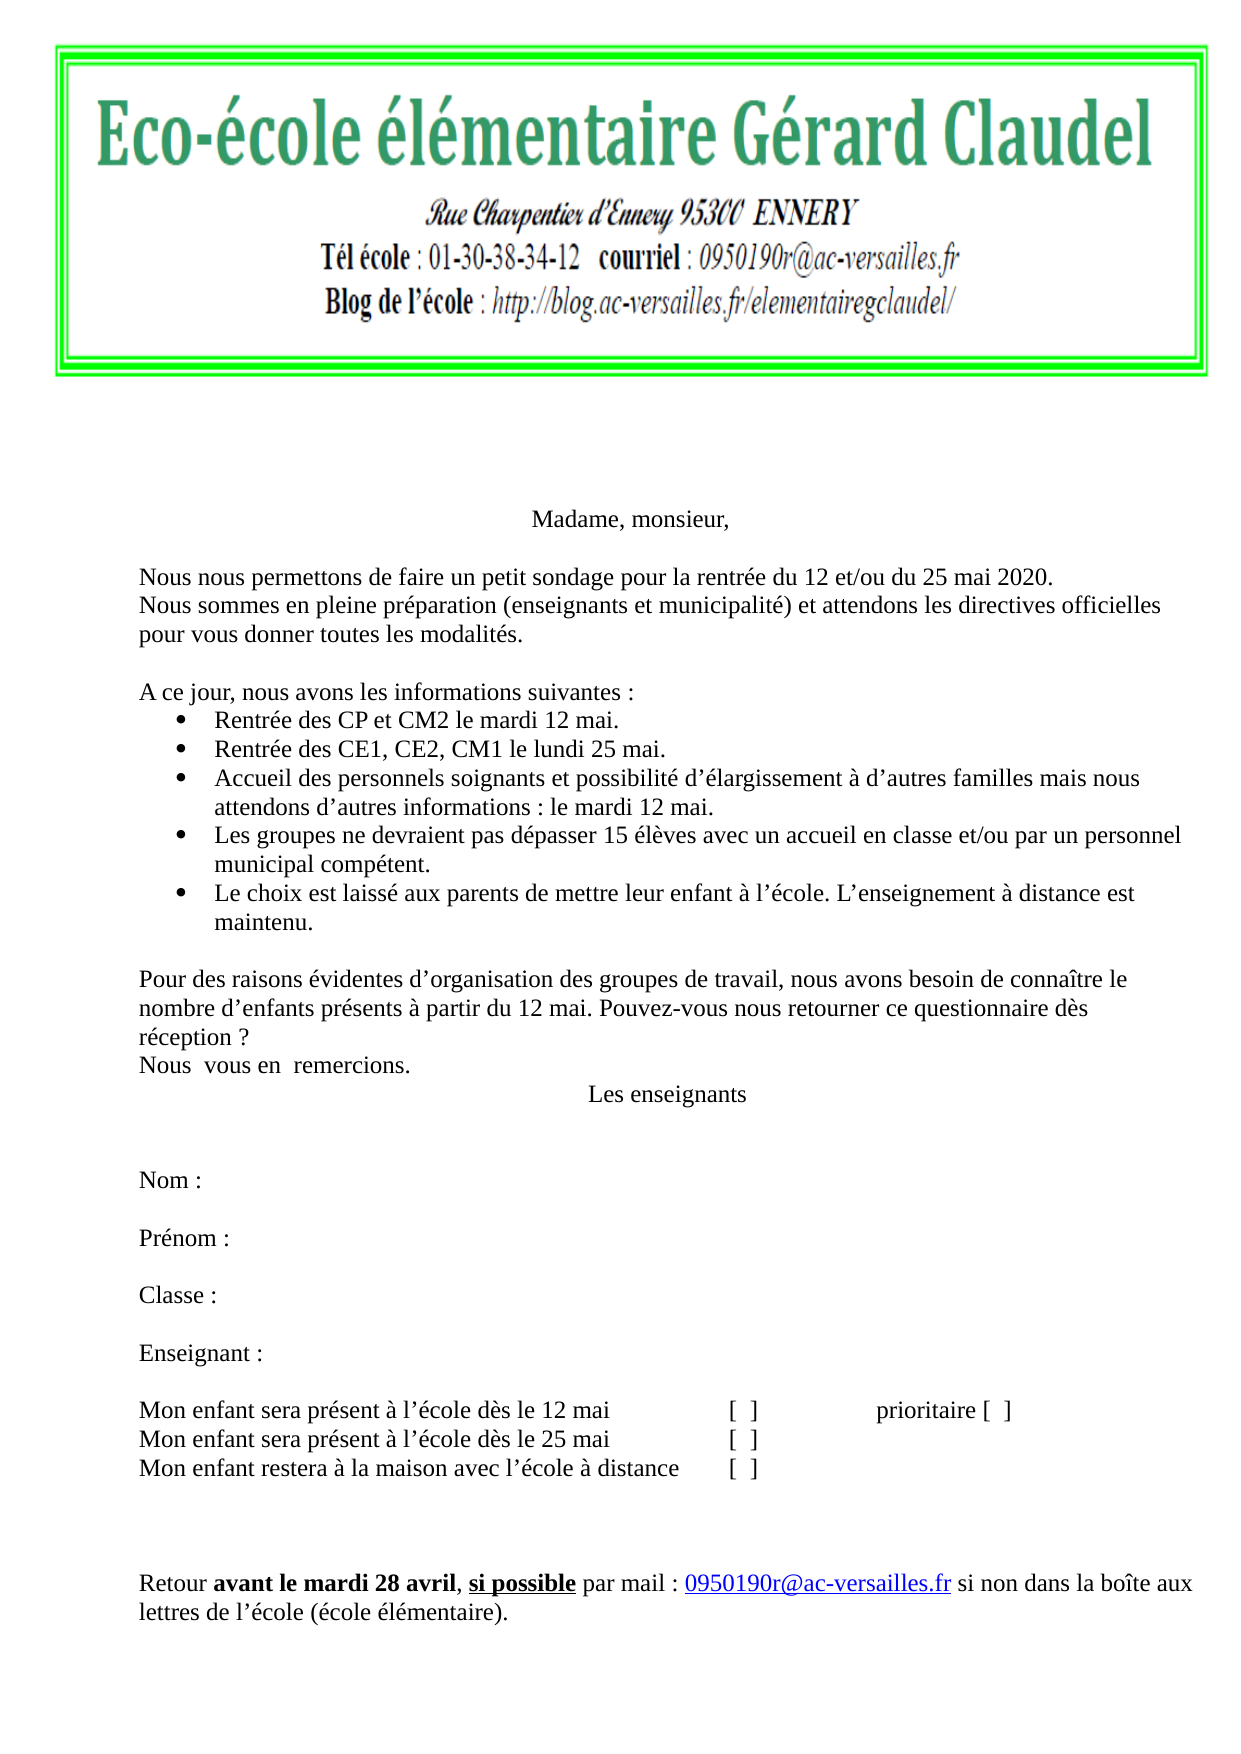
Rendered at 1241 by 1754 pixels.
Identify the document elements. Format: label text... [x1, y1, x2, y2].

text Nom : [139, 1166, 1196, 1194]
text Mon enfant sera présent à l’école dès le 12 mai [ ] prioritaire [ ] [139, 1396, 1196, 1424]
list Rentrée des CE1, CE2, CM1 le lundi 25 mai. [177, 734, 1196, 763]
text Prénom : [139, 1223, 1196, 1252]
list Le choix est laissé aux parents de mettre leur enfant à l’école. L’enseignement à distance est maintenu. [177, 878, 1196, 936]
text Classe : [139, 1281, 1196, 1309]
text Madame, monsieur, [65, 504, 1196, 533]
text Nous nous permettons de faire un petit sondage pour la rentrée du 12 et/ou du 25 mai 2020. [65, 562, 1196, 591]
list Rentrée des CP et CM2 le mardi 12 mai. [177, 706, 1196, 734]
list Les groupes ne devraient pas dépasser 15 élèves avec un accueil en classe et/ou par un personnel municipal compétent. [177, 821, 1196, 878]
text Mon enfant restera à la maison avec l’école à distance [ ] [139, 1453, 1196, 1482]
text Mon enfant sera présent à l’école dès le 25 mai [ ] [139, 1424, 1196, 1453]
picture [47, 29, 1215, 394]
text Nous vous en remercions. [139, 1051, 1196, 1079]
text Enseignant : [139, 1338, 1196, 1367]
text Les enseignants [139, 1079, 1196, 1108]
text Nous sommes en pleine préparation (enseignants et municipalité) et attendons les directives officielles pour vous donner toutes les modalités. [139, 591, 1196, 648]
text Pour des raisons évidentes d’organisation des groupes de travail, nous avons besoin de connaître le nombre d’enfants présents à partir du 12 mai. Pouvez-vous nous retourner ce questionnaire dès réception ? [139, 964, 1196, 1051]
text Retour avant le mardi 28 avril, si possible par mail : 0950190r@ac-versailles.fr si non dans la boîte aux lettres de l’école (école élémentaire). [139, 1568, 1196, 1626]
list Accueil des personnels soignants et possibilité d’élargissement à d’autres familles mais nous attendons d’autres informations : le mardi 12 mai. [177, 763, 1196, 821]
text A ce jour, nous avons les informations suivantes : [65, 677, 1196, 706]
